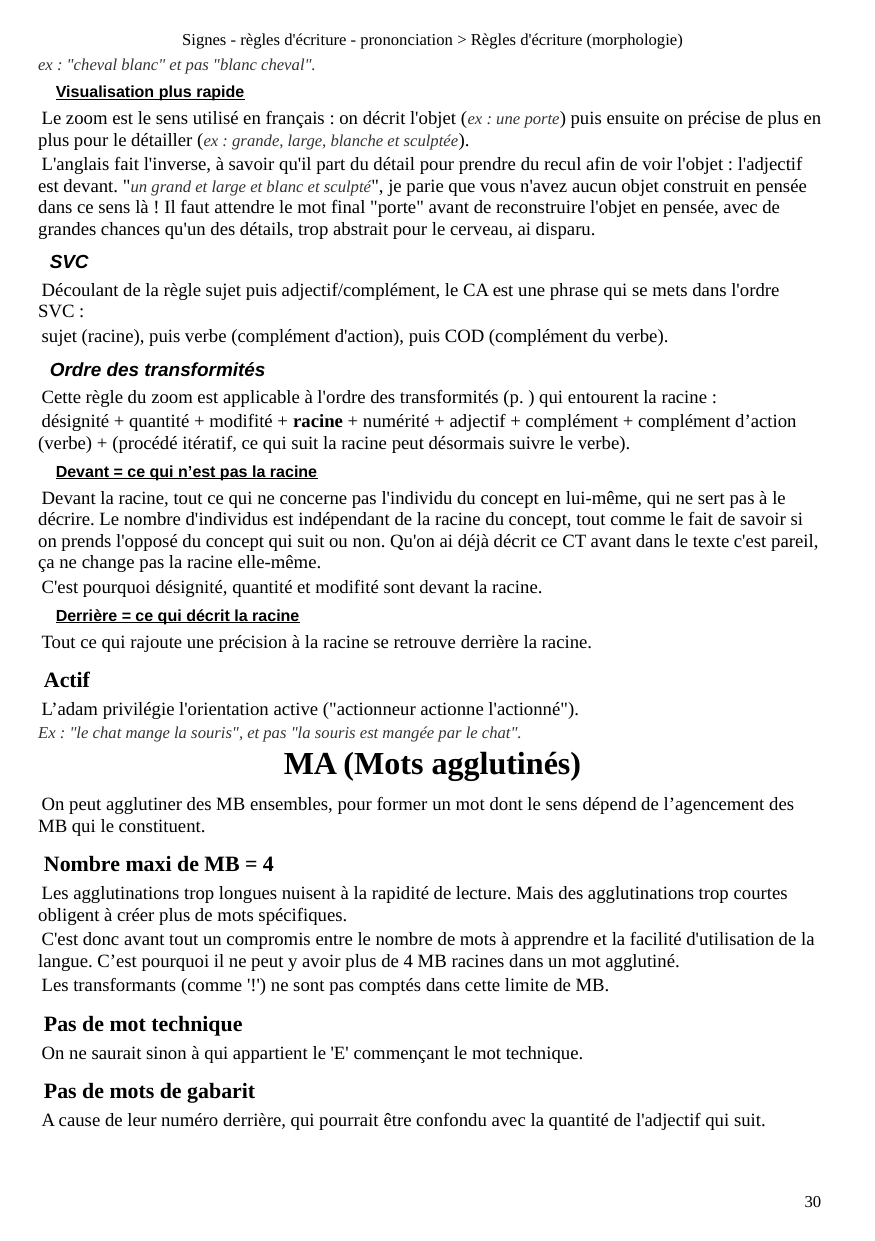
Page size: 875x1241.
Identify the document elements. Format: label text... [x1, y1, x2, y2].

subtitle Pas de mot technique [44, 1011, 827, 1036]
text sujet (racine), puis verbe (complément d'action), puis COD (complément du verbe). [38, 325, 827, 346]
text C'est donc avant tout un compromis entre le nombre de mots à apprendre et la facilité d'utilisation de la langue. C’est pourquoi il ne peut y avoir plus de 4 MB racines dans un mot agglutiné. [38, 928, 827, 971]
text On peut agglutiner des MB ensembles, pour former un mot dont le sens dépend de l’agencement des MB qui le constituent. [38, 793, 827, 836]
text On ne saurait sinon à qui appartient le 'E' commençant le mot technique. [38, 1042, 827, 1063]
text A cause de leur numéro derrière, qui pourrait être confondu avec la quantité de l'adjectif qui suit. [38, 1109, 827, 1131]
text Cette règle du zoom est applicable à l'ordre des transformités (p. ) qui entourent la racine : [38, 386, 827, 407]
text désignité + quantité + modifité + racine + numérité + adjectif + complément + complément d’action (verbe) + (procédé itératif, ce qui suit la racine peut désormais suivre le verbe). [38, 410, 827, 453]
text Découlant de la règle sujet puis adjectif/complément, le CA est une phrase qui se mets dans l'ordre SVC : [38, 279, 827, 322]
subtitle Pas de mots de gabarit [44, 1078, 827, 1103]
text L’adam privilégie l'orientation active ("actionneur actionne l'actionné"). [38, 698, 827, 719]
subtitle SVC [49, 251, 827, 273]
text Tout ce qui rajoute une précision à la racine se retrouve derrière la racine. [38, 631, 827, 652]
text Les transformants (comme '!') ne sont pas comptés dans cette limite de MB. [38, 974, 827, 996]
text Les agglutinations trop longues nuisent à la rapidité de lecture. Mais des agglutinations trop courtes obligent à créer plus de mots spécifiques. [38, 882, 827, 925]
subtitle Actif [44, 667, 827, 692]
text L'anglais fait l'inverse, à savoir qu'il part du détail pour prendre du recul afin de voir l'objet : l'adjectif est devant. "un grand et large et blanc et sculpté", je parie que vous n'avez aucun objet construit en pensée dans ce sens là ! Il faut attendre le mot final "porte" avant de reconstruire l'objet en pensée, avec de grandes chances qu'un des détails, trop abstrait pour le cerveau, ai disparu. [38, 153, 827, 239]
text ex : "cheval blanc" et pas "blanc cheval". [38, 54, 827, 74]
subtitle Ordre des transformités [49, 358, 827, 380]
subtitle Visualisation plus rapide [56, 83, 827, 101]
subtitle Nombre maxi de MB = 4 [44, 851, 827, 876]
subtitle Derrière = ce qui décrit la racine [56, 606, 827, 625]
text Ex : "le chat mange la souris", et pas "la souris est mangée par le chat". [38, 722, 827, 742]
text Le zoom est le sens utilisé en français : on décrit l'objet (ex : une porte) puis ensuite on précise de plus en plus pour le détailler (ex : grande, large, blanche et sculptée). [38, 107, 827, 150]
subtitle Devant = ce qui n’est pas la racine [56, 462, 827, 481]
subtitle MA (Mots agglutinés) [38, 744, 827, 781]
text Devant la racine, tout ce qui ne concerne pas l'individu du concept en lui-même, qui ne sert pas à le décrire. Le nombre d'individus est indépendant de la racine du concept, tout comme le fait de savoir si on prends l'opposé du concept qui suit ou non. Qu'on ai déjà décrit ce CT avant dans le texte c'est pareil, ça ne change pas la racine elle-même. [38, 487, 827, 573]
text C'est pourquoi désignité, quantité et modifité sont devant la racine. [38, 576, 827, 597]
